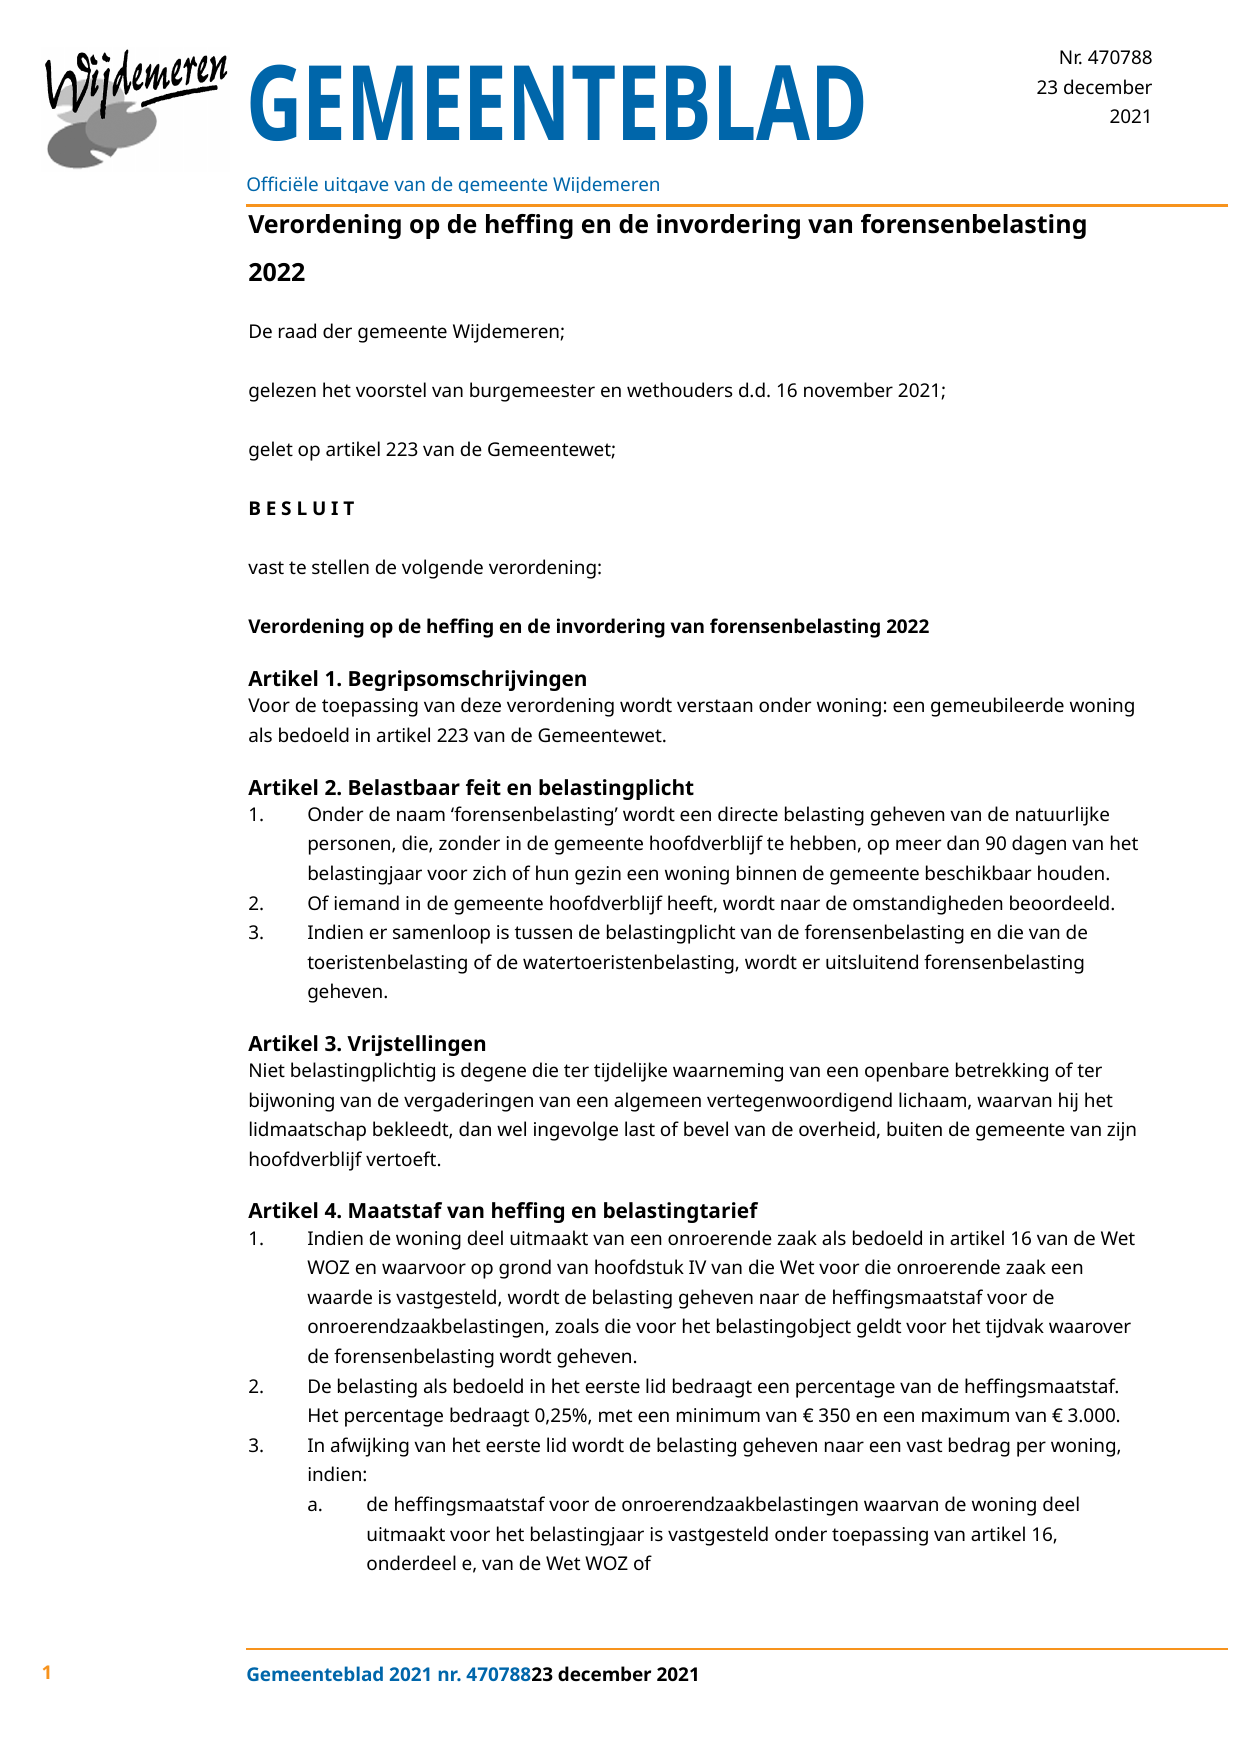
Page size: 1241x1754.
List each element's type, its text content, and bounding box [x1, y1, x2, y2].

list de heffingsmaatstaf voor de onroerendzaakbelastingen waarvan de woning deel uitmaakt voor het belastingjaar is vastgesteld onder toepassing van artikel 16, onderdeel e, van de Wet WOZ of [307, 1491, 1152, 1576]
list Of iemand in de gemeente hoofdverblijf heeft, wordt naar de omstandigheden beoordeeld. [248, 890, 1152, 916]
text B E S L U I T [248, 495, 1152, 521]
text Artikel 4. Maatstaf van heffing en belastingtarief [248, 1197, 1152, 1225]
text Artikel 3. Vrijstellingen [248, 1029, 1152, 1057]
picture [41, 47, 231, 172]
list In afwijking van het eerste lid wordt de belasting geheven naar een vast bedrag per woning, indien: [248, 1432, 1152, 1487]
text Verordening op de heffing en de invordering van forensenbelasting 2022 [248, 614, 1152, 639]
text Artikel 2. Belastbaar feit en belastingplicht [248, 773, 1152, 801]
list Indien er samenloop is tussen de belastingplicht van de forensenbelasting en die van de toeristenbelasting of de watertoeristenbelasting, wordt er uitsluitend forensenbelasting geheven. [248, 919, 1152, 1004]
list Indien de woning deel uitmaakt van een onroerende zaak als bedoeld in artikel 16 van de Wet WOZ en waarvoor op grond van hoofdstuk IV van die Wet voor die onroerende zaak een waarde is vastgesteld, wordt de belasting geheven naar de heffingsmaatstaf voor de onroerendzaakbelastingen, zoals die voor het belastingobject geldt voor het tijdvak waarover de forensenbelasting wordt geheven. [248, 1225, 1152, 1369]
text Artikel 1. Begripsomschrijvingen [248, 664, 1152, 693]
list Onder de naam ‘forensenbelasting’ wordt een directe belasting geheven van de natuurlijke personen, die, zonder in de gemeente hoofdverblijf te hebben, op meer dan 90 dagen van het belastingjaar voor zich of hun gezin een woning binnen de gemeente beschikbaar houden. [248, 801, 1152, 886]
text Verordening op de heffing en de invordering van forensenbelasting 2022 [248, 207, 1152, 288]
text gelet op artikel 223 van de Gemeentewet; [248, 436, 1152, 462]
list De belasting als bedoeld in het eerste lid bedraagt een percentage van de heffingsmaatstaf. Het percentage bedraagt 0,25%, met een minimum van € 350 en een maximum van € 3.000. [248, 1373, 1152, 1428]
text gelezen het voorstel van burgemeester en wethouders d.d. 16 november 2021; [248, 377, 1152, 403]
text De raad der gemeente Wijdemeren; [248, 318, 1152, 344]
text Voor de toepassing van deze verordening wordt verstaan onder woning: een gemeubileerde woning als bedoeld in artikel 223 van de Gemeentewet. [248, 693, 1152, 748]
text Niet belastingplichtig is degene die ter tijdelijke waarneming van een openbare betrekking of ter bijwoning van de vergaderingen van een algemeen vertegenwoordigend lichaam, waarvan hij het lidmaatschap bekleedt, dan wel ingevolge last of bevel van de overheid, buiten de gemeente van zijn hoofdverblijf vertoeft. [248, 1057, 1152, 1172]
text vast te stellen de volgende verordening: [248, 554, 1152, 580]
